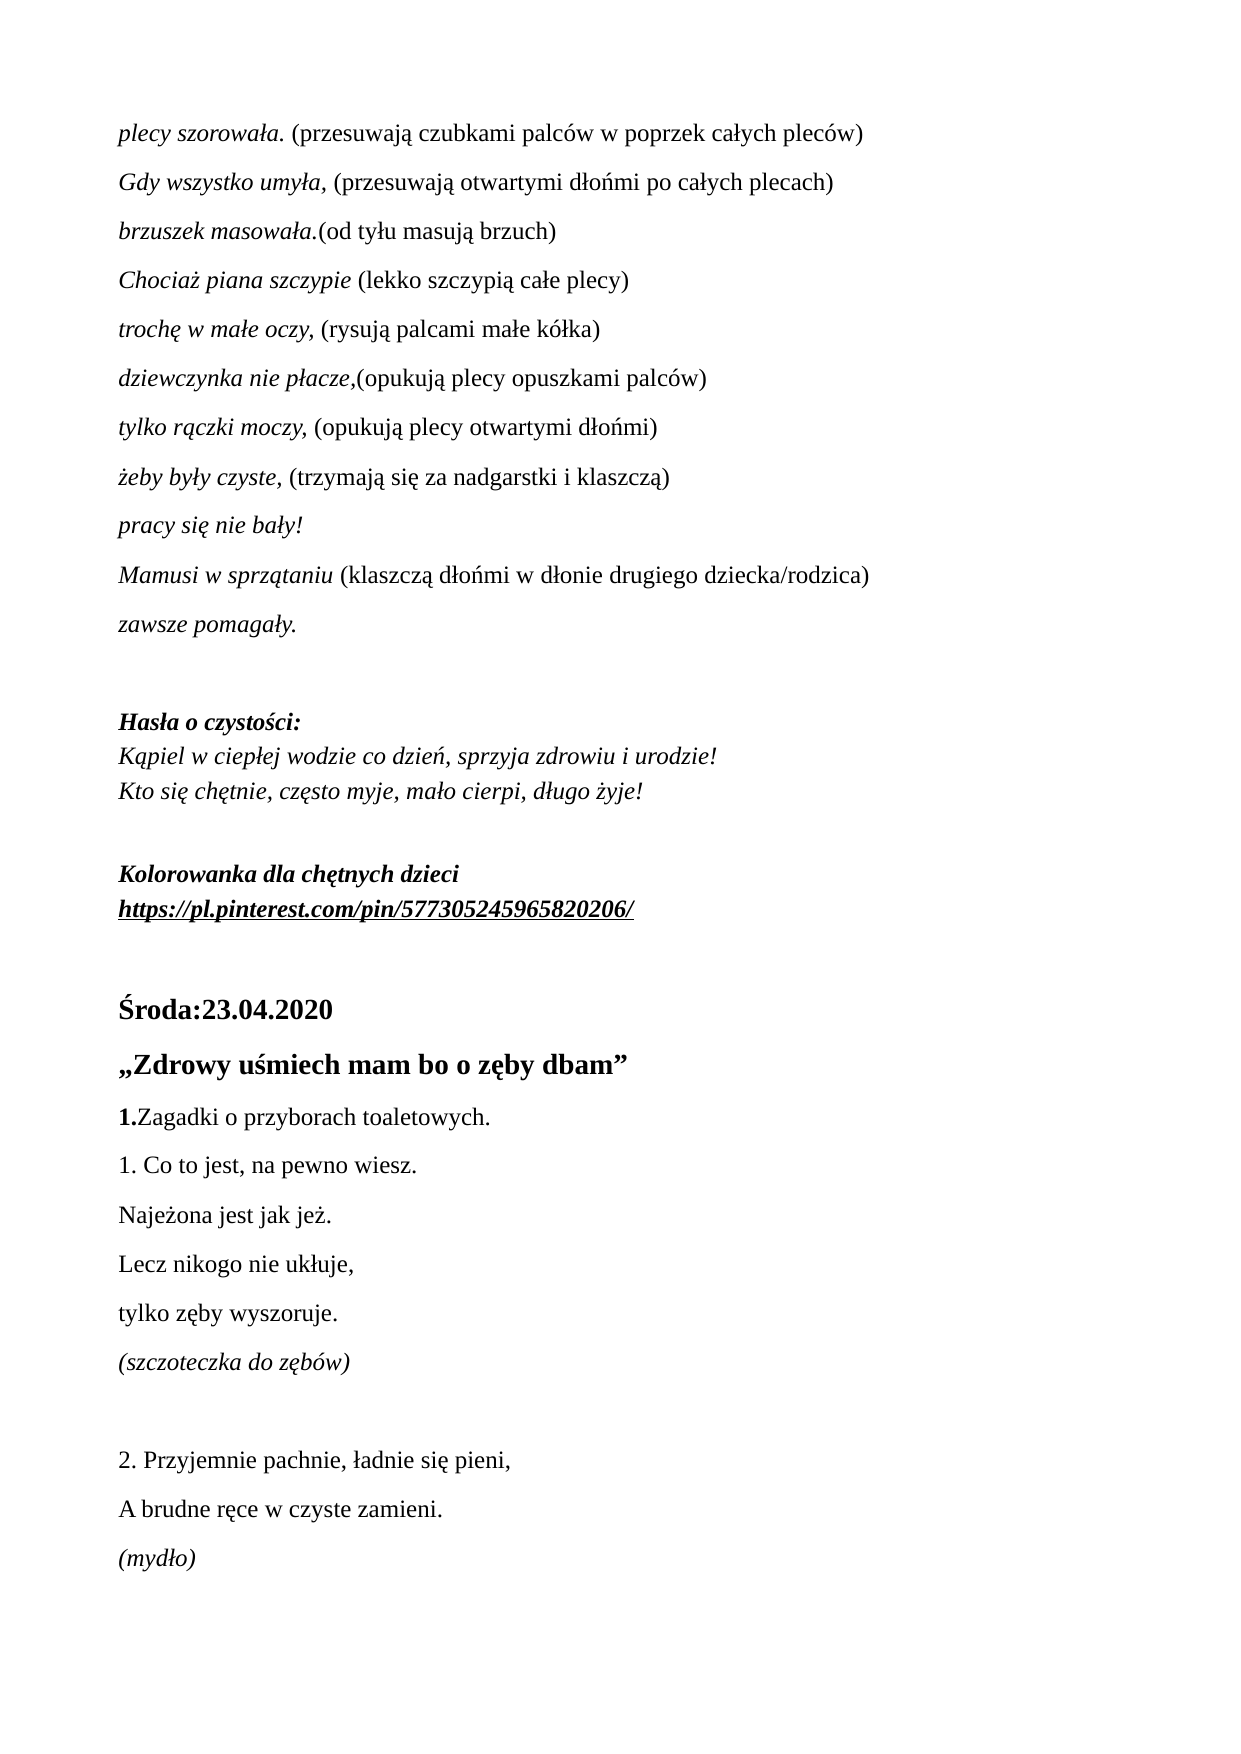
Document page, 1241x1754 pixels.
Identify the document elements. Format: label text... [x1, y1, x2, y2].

text żeby były czyste, (trzymają się za nadgarstki i klaszczą) [118, 462, 1122, 490]
text Najeżona jest jak jeż. [118, 1200, 1122, 1228]
text zawsze pomagały. [118, 609, 1122, 637]
text Chociaż piana szczypie (lekko szczypią całe plecy) [118, 265, 1122, 294]
text tylko rączki moczy, (opukują plecy otwartymi dłońmi) [118, 412, 1122, 441]
text pracy się nie bały! [118, 511, 1122, 539]
text Środa:23.04.2020 [118, 992, 1122, 1026]
text tylko zęby wyszoruje. [118, 1298, 1122, 1327]
text (szczoteczka do zębów) [118, 1347, 1122, 1376]
text trochę w małe oczy, (rysują palcami małe kółka) [118, 314, 1122, 343]
text Kolorowanka dla chętnych dzieci https://pl.pinterest.com/pin/577305245965820206/ [118, 859, 1122, 923]
text Hasła o czystości: Kąpiel w ciepłej wodzie co dzień, sprzyja zdrowiu i urodzie! Kto się chętnie, często myje, mało cierpi, długo żyje! [118, 707, 1122, 839]
text 1.Zagadki o przyborach toaletowych. [118, 1102, 1122, 1130]
text brzuszek masowała.(od tyłu masują brzuch) [118, 216, 1122, 245]
text Mamusi w sprzątaniu (klaszczą dłońmi w dłonie drugiego dziecka/rodzica) [118, 560, 1122, 588]
text (mydło) [118, 1543, 1122, 1572]
text plecy szorowała. (przesuwają czubkami palców w poprzek całych pleców) [118, 118, 1122, 147]
text 2. Przyjemnie pachnie, ładnie się pieni, [118, 1445, 1122, 1474]
text Lecz nikogo nie ukłuje, [118, 1249, 1122, 1277]
text „Zdrowy uśmiech mam bo o zęby dbam” [118, 1047, 1122, 1080]
text A brudne ręce w czyste zamieni. [118, 1494, 1122, 1523]
text dziewczynka nie płacze,(opukują plecy opuszkami palców) [118, 363, 1122, 392]
text 1. Co to jest, na pewno wiesz. [118, 1151, 1122, 1179]
text Gdy wszystko umyła, (przesuwają otwartymi dłońmi po całych plecach) [118, 167, 1122, 196]
